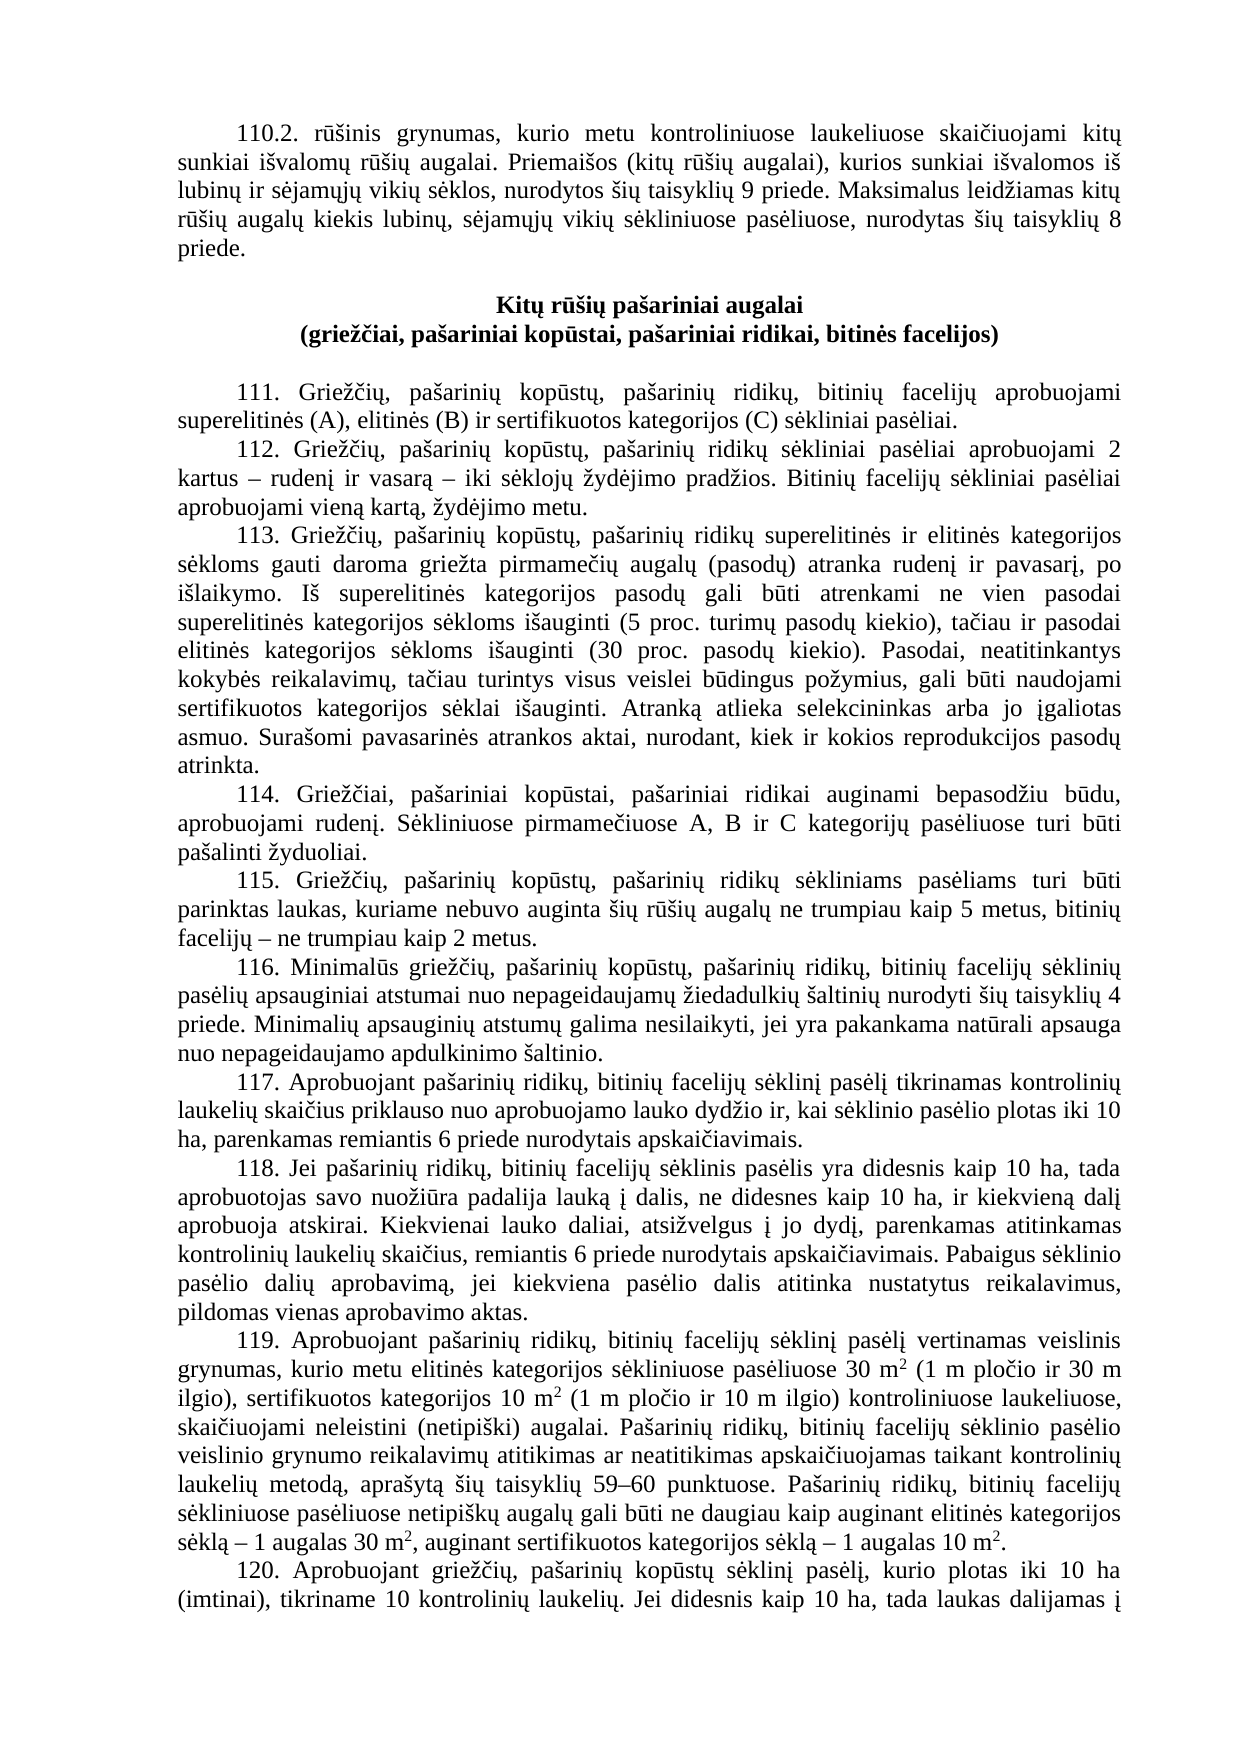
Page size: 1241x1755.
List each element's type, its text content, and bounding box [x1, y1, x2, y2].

text 116. Minimalūs griežčių, pašarinių kopūstų, pašarinių ridikų, bitinių facelijų sėklinių pasėlių apsauginiai atstumai nuo nepageidaujamų žiedadulkių šaltinių nurodyti šių taisyklių 4 priede. Minimalių apsauginių atstumų galima nesilaikyti, jei yra pakankama natūrali apsauga nuo nepageidaujamo apdulkinimo šaltinio. [177, 952, 1122, 1067]
text 118. Jei pašarinių ridikų, bitinių facelijų sėklinis pasėlis yra didesnis kaip 10 ha, tada aprobuotojas savo nuožiūra padalija lauką į dalis, ne didesnes kaip 10 ha, ir kiekvieną dalį aprobuoja atskirai. Kiekvienai lauko daliai, atsižvelgus į jo dydį, parenkamas atitinkamas kontrolinių laukelių skaičius, remiantis 6 priede nurodytais apskaičiavimais. Pabaigus sėklinio pasėlio dalių aprobavimą, jei kiekviena pasėlio dalis atitinka nustatytus reikalavimus, pildomas vienas aprobavimo aktas. [177, 1153, 1122, 1326]
text 112. Griežčių, pašarinių kopūstų, pašarinių ridikų sėkliniai pasėliai aprobuojami 2 kartus – rudenį ir vasarą – iki sėklojų žydėjimo pradžios. Bitinių facelijų sėkliniai pasėliai aprobuojami vieną kartą, žydėjimo metu. [177, 434, 1122, 521]
text Kitų rūšių pašariniai augalai [177, 291, 1122, 319]
text 110.2. rūšinis grynumas, kurio metu kontroliniuose laukeliuose skaičiuojami kitų sunkiai išvalomų rūšių augalai. Priemaišos (kitų rūšių augalai), kurios sunkiai išvalomos iš lubinų ir sėjamųjų vikių sėklos, nurodytos šių taisyklių 9 priede. Maksimalus leidžiamas kitų rūšių augalų kiekis lubinų, sėjamųjų vikių sėkliniuose pasėliuose, nurodytas šių taisyklių 8 priede. [177, 118, 1122, 262]
text 115. Griežčių, pašarinių kopūstų, pašarinių ridikų sėkliniams pasėliams turi būti parinktas laukas, kuriame nebuvo auginta šių rūšių augalų ne trumpiau kaip 5 metus, bitinių facelijų – ne trumpiau kaip 2 metus. [177, 866, 1122, 952]
text 111. Griežčių, pašarinių kopūstų, pašarinių ridikų, bitinių facelijų aprobuojami superelitinės (A), elitinės (B) ir sertifikuotos kategorijos (C) sėkliniai pasėliai. [177, 377, 1122, 434]
text 119. Aprobuojant pašarinių ridikų, bitinių facelijų sėklinį pasėlį vertinamas veislinis grynumas, kurio metu elitinės kategorijos sėkliniuose pasėliuose 30 m2 (1 m pločio ir 30 m ilgio), sertifikuotos kategorijos 10 m2 (1 m pločio ir 10 m ilgio) kontroliniuose laukeliuose, skaičiuojami neleistini (netipiški) augalai. Pašarinių ridikų, bitinių facelijų sėklinio pasėlio veislinio grynumo reikalavimų atitikimas ar neatitikimas apskaičiuojamas taikant kontrolinių laukelių metodą, aprašytą šių taisyklių 59–60 punktuose. Pašarinių ridikų, bitinių facelijų sėkliniuose pasėliuose netipiškų augalų gali būti ne daugiau kaip auginant elitinės kategorijos sėklą – 1 augalas 30 m2, auginant sertifikuotos kategorijos sėklą – 1 augalas 10 m2. [177, 1326, 1122, 1556]
text 117. Aprobuojant pašarinių ridikų, bitinių facelijų sėklinį pasėlį tikrinamas kontrolinių laukelių skaičius priklauso nuo aprobuojamo lauko dydžio ir, kai sėklinio pasėlio plotas iki 10 ha, parenkamas remiantis 6 priede nurodytais apskaičiavimais. [177, 1067, 1122, 1153]
text (griežčiai, pašariniai kopūstai, pašariniai ridikai, bitinės facelijos) [177, 319, 1122, 348]
text 120. Aprobuojant griežčių, pašarinių kopūstų sėklinį pasėlį, kurio plotas iki 10 ha (imtinai), tikriname 10 kontrolinių laukelių. Jei didesnis kaip 10 ha, tada laukas dalijamas į [177, 1556, 1122, 1613]
text 114. Griežčiai, pašariniai kopūstai, pašariniai ridikai auginami bepasodžiu būdu, aprobuojami rudenį. Sėkliniuose pirmamečiuose A, B ir C kategorijų pasėliuose turi būti pašalinti žyduoliai. [177, 779, 1122, 866]
text 113. Griežčių, pašarinių kopūstų, pašarinių ridikų superelitinės ir elitinės kategorijos sėkloms gauti daroma griežta pirmamečių augalų (pasodų) atranka rudenį ir pavasarį, po išlaikymo. Iš superelitinės kategorijos pasodų gali būti atrenkami ne vien pasodai superelitinės kategorijos sėkloms išauginti (5 proc. turimų pasodų kiekio), tačiau ir pasodai elitinės kategorijos sėkloms išauginti (30 proc. pasodų kiekio). Pasodai, neatitinkantys kokybės reikalavimų, tačiau turintys visus veislei būdingus požymius, gali būti naudojami sertifikuotos kategorijos sėklai išauginti. Atranką atlieka selekcininkas arba jo įgaliotas asmuo. Surašomi pavasarinės atrankos aktai, nurodant, kiek ir kokios reprodukcijos pasodų atrinkta. [177, 521, 1122, 779]
